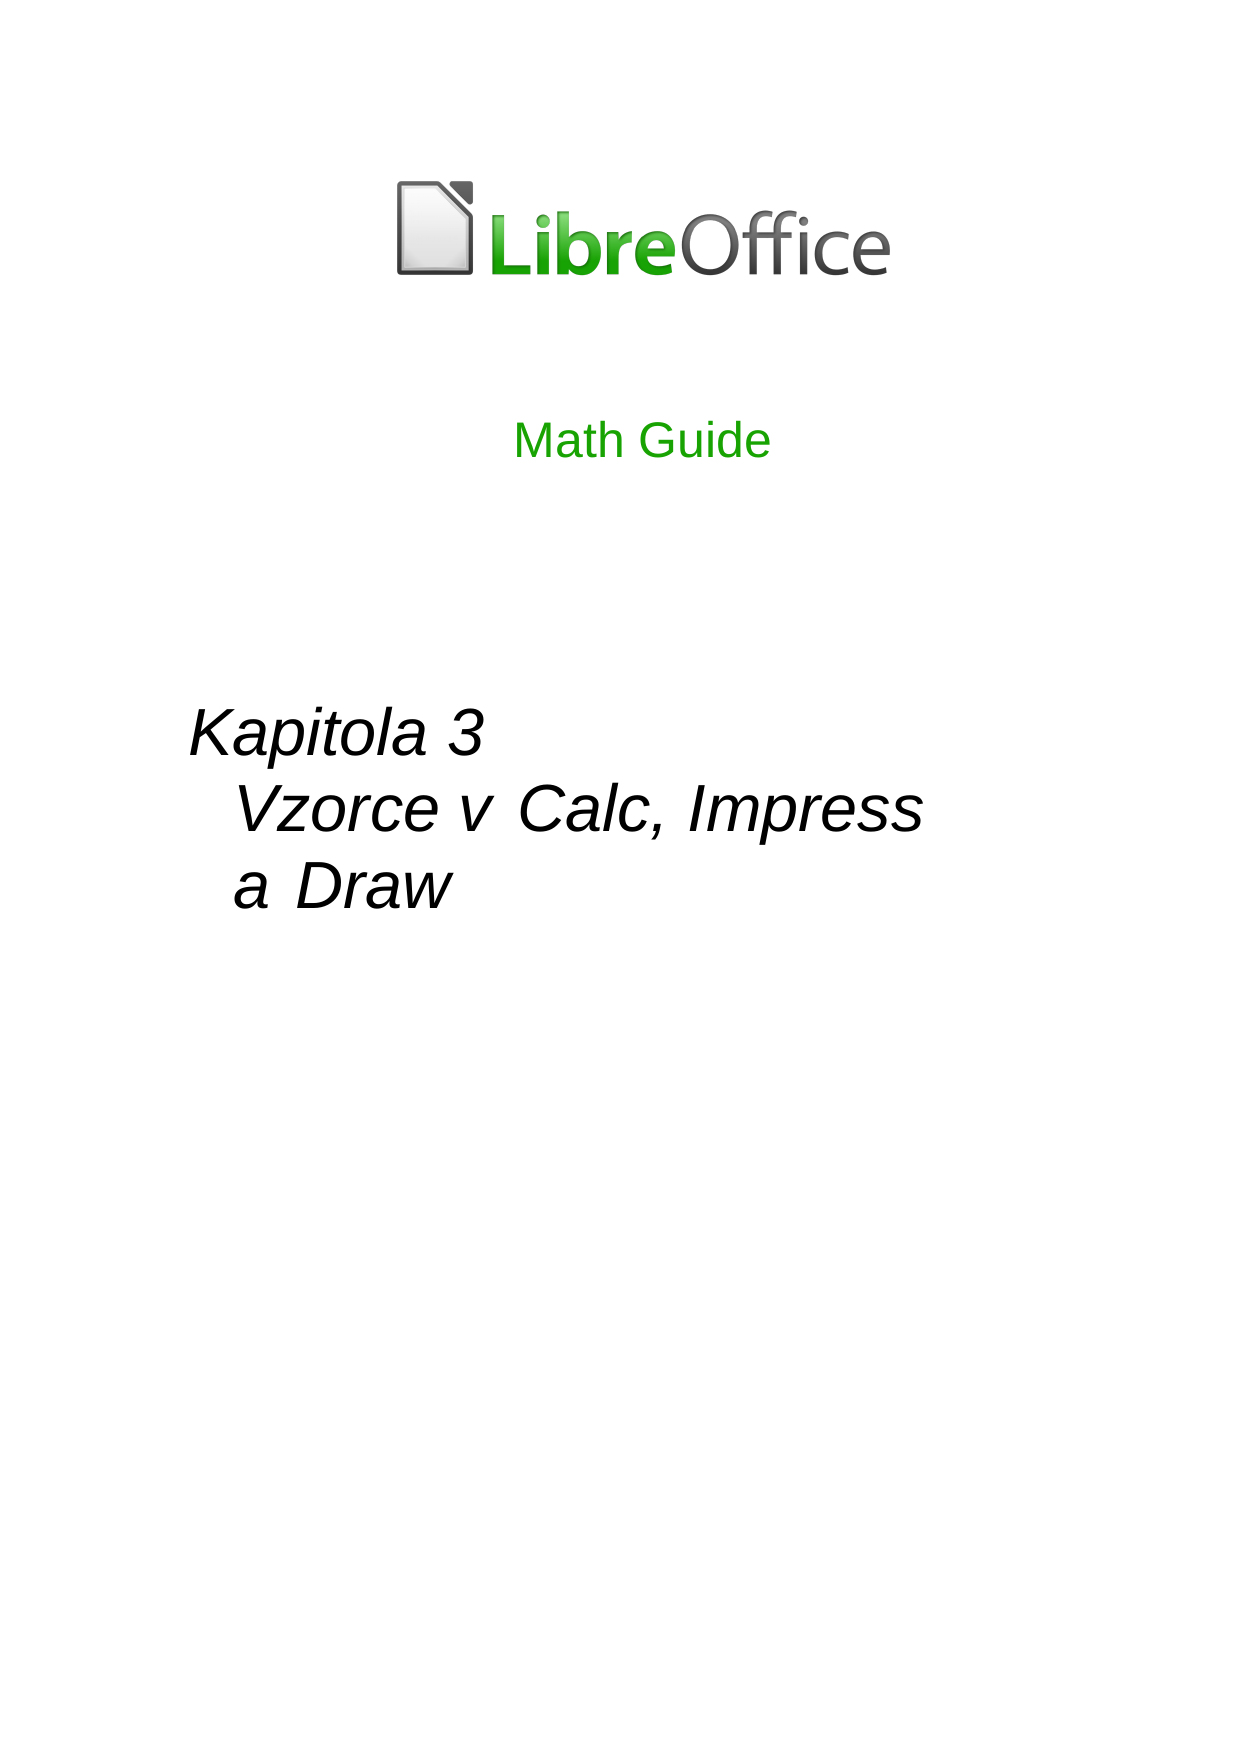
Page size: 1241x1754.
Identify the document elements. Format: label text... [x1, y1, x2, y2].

title Kapitola 3 Vzorce v Calc, Impress a Draw [188, 693, 1098, 923]
text Math Guide [188, 410, 1098, 468]
picture [392, 177, 893, 282]
